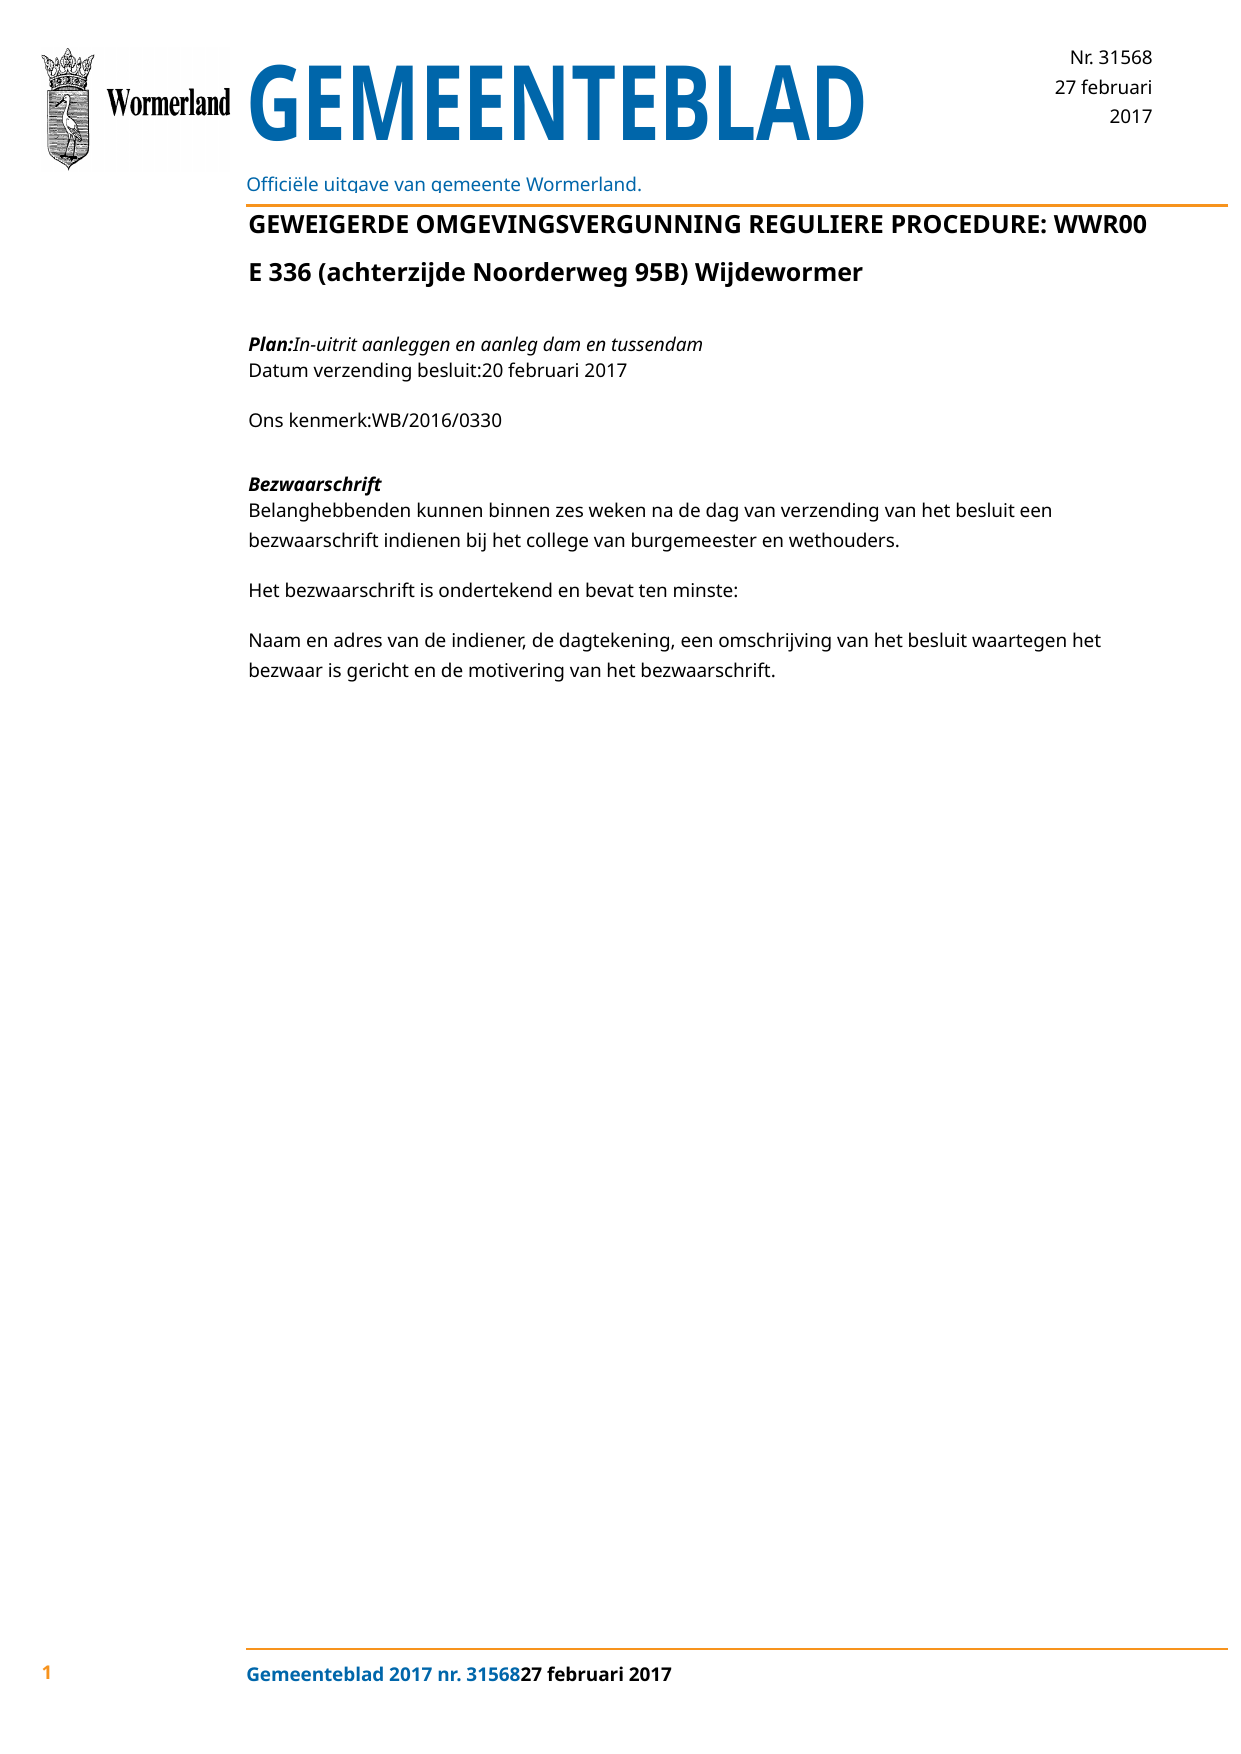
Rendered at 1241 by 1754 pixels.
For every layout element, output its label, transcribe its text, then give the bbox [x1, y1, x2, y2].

text Belanghebbenden kunnen binnen zes weken na de dag van verzending van het besluit een bezwaarschrift indienen bij het college van burgemeester en wethouders. [248, 497, 1152, 553]
text Datum verzending besluit:20 februari 2017 [248, 357, 1152, 383]
text Het bezwaarschrift is ondertekend en bevat ten minste: [248, 577, 1152, 603]
picture [41, 47, 231, 172]
text Naam en adres van de indiener, de dagtekening, een omschrijving van het besluit waartegen het bezwaar is gericht en de motivering van het bezwaarschrift. [248, 628, 1152, 683]
text Ons kenmerk:WB/2016/0330 [248, 408, 1152, 433]
text Plan:In-uitrit aanleggen en aanleg dam en tussendam [248, 331, 1152, 357]
text Bezwaarschrift [248, 472, 1152, 497]
text GEWEIGERDE OMGEVINGSVERGUNNING REGULIERE PROCEDURE: WWR00 E 336 (achterzijde Noorderweg 95B) Wijdewormer [248, 207, 1152, 288]
